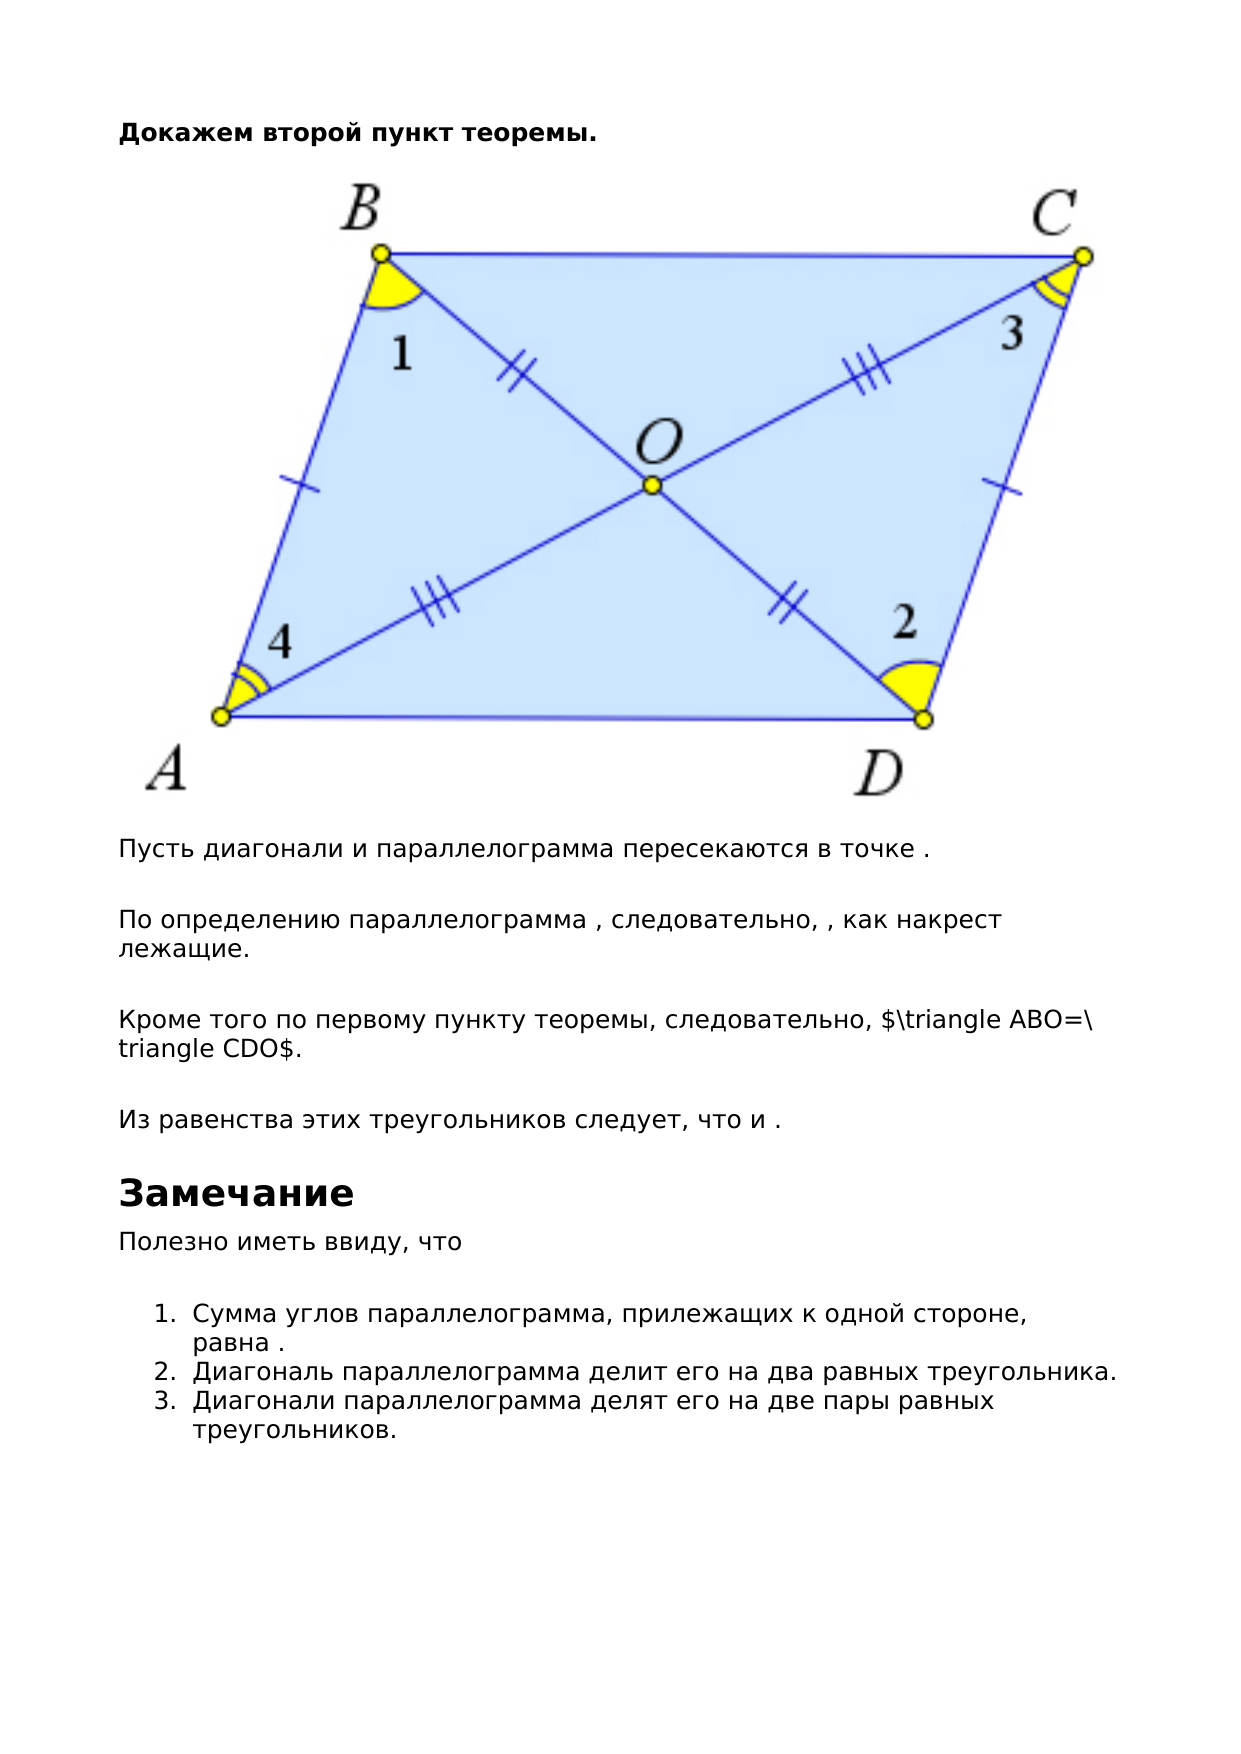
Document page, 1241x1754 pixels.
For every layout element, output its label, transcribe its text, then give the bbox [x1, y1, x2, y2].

subtitle Замечание [118, 1171, 1122, 1215]
text Кроме того по первому пункту теоремы, следовательно, $\triangle ABO=\triangle CDO$. [118, 1005, 1122, 1092]
picture [118, 159, 1123, 822]
text Пусть диагонали и параллелограмма пересекаются в точке . [118, 834, 1122, 892]
text Из равенства этих треугольников следует, что и . [118, 1105, 1122, 1134]
subtitle Докажем второй пункт теоремы. [118, 118, 1122, 147]
text По определению параллелограмма , следовательно, , как накрест лежащие. [118, 905, 1122, 992]
list Диагональ параллелограмма делит его на два равных треугольника. [177, 1357, 1122, 1386]
list Диагонали параллелограмма делят его на две пары равных треугольников. [177, 1386, 1122, 1444]
list Сумма углов параллелограмма, прилежащих к одной стороне, равна . [177, 1299, 1122, 1357]
text Полезно иметь ввиду, что [118, 1228, 1122, 1257]
